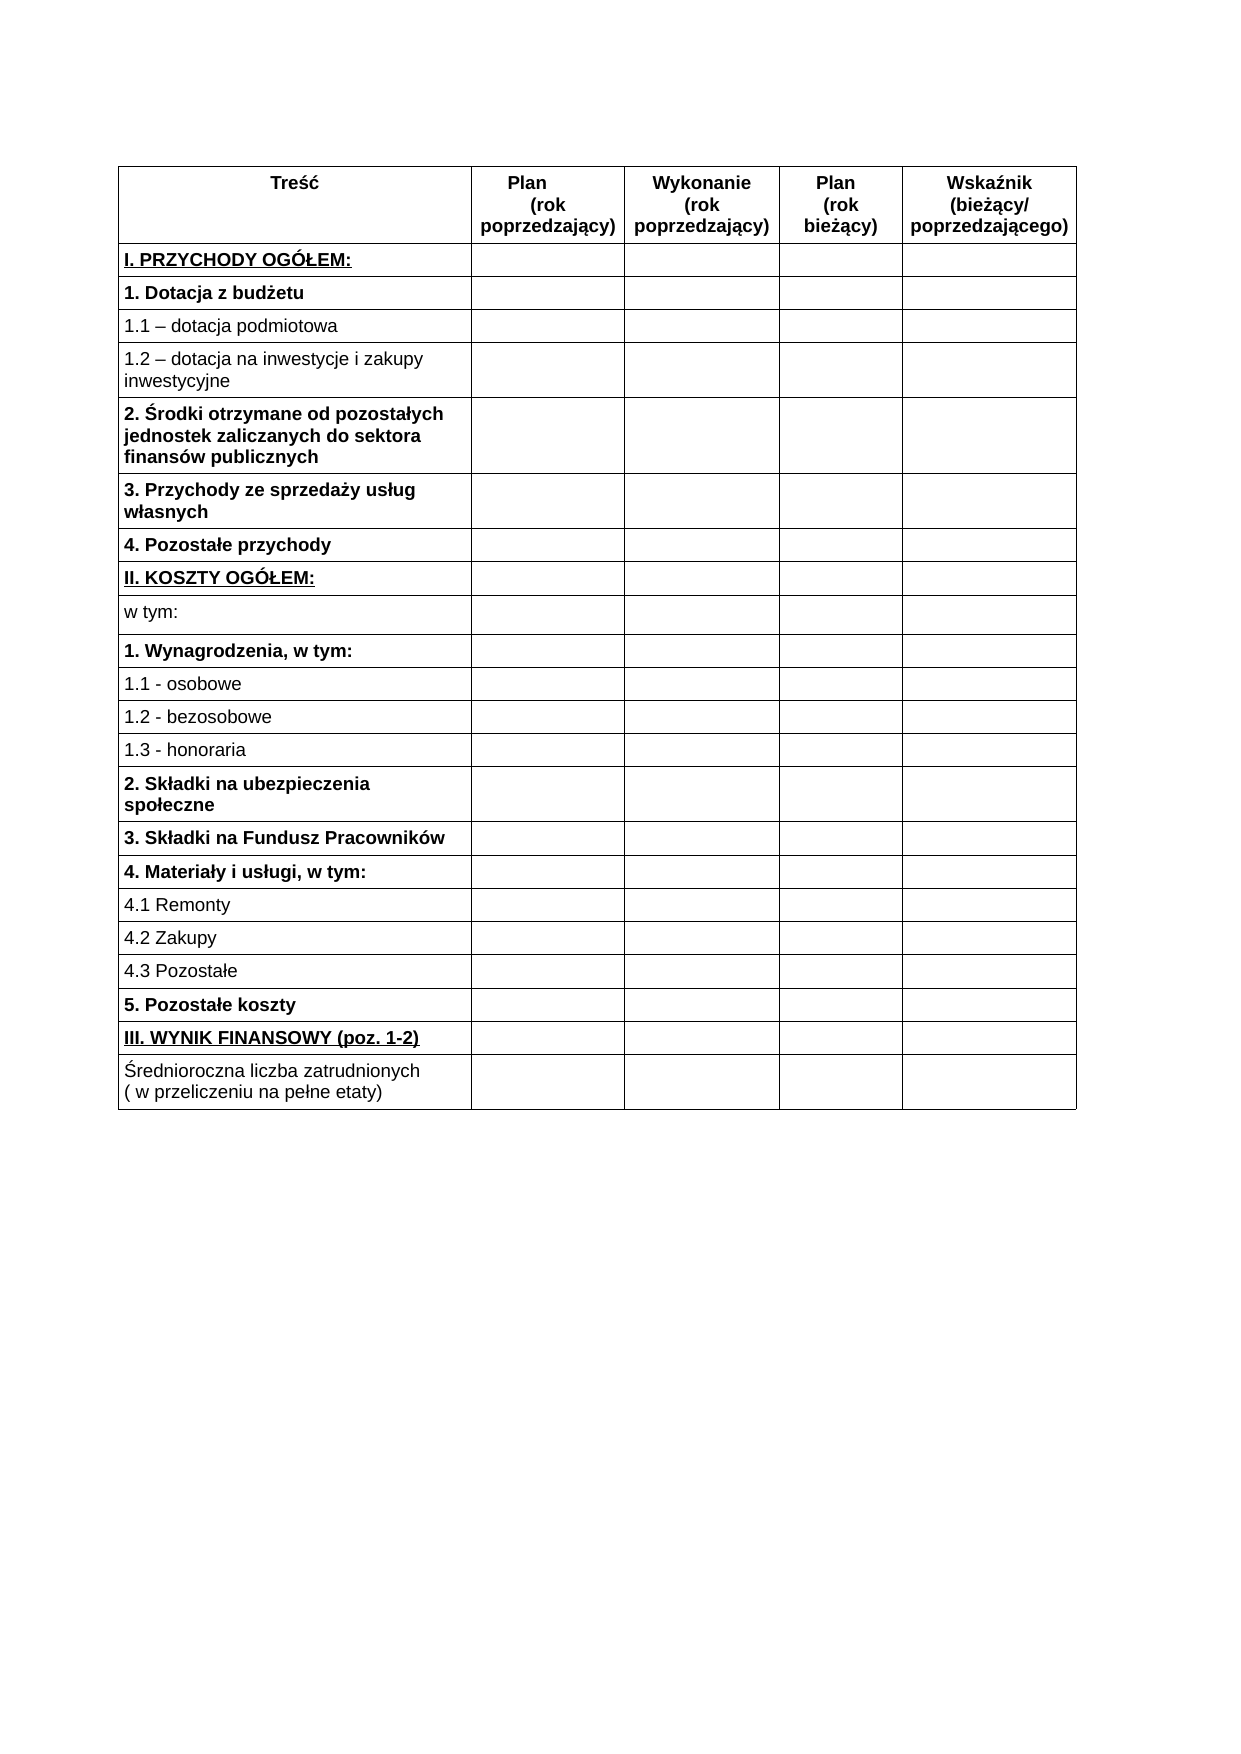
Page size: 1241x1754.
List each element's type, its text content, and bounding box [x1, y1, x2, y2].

table_cell [903, 1055, 1076, 1109]
table_cell [625, 1022, 779, 1054]
table_cell [625, 244, 779, 276]
table_cell [903, 734, 1076, 766]
table_cell III. WYNIK FINANSOWY (poz. 1-2) [119, 1022, 471, 1054]
table_cell [903, 822, 1076, 854]
table_cell [903, 856, 1076, 888]
table_cell [625, 635, 779, 667]
table_cell [472, 822, 624, 854]
table_cell [472, 244, 624, 276]
table_cell [903, 767, 1076, 821]
table_cell Średnioroczna liczba zatrudnionych ( w przeliczeniu na pełne etaty) [119, 1055, 471, 1109]
table_cell [780, 343, 902, 397]
table_cell [472, 734, 624, 766]
table_header Treść [119, 167, 471, 242]
table_cell [780, 398, 902, 473]
table_cell [780, 989, 902, 1021]
table_cell [903, 474, 1076, 528]
table_cell [780, 955, 902, 987]
table_cell [903, 668, 1076, 700]
table_cell [472, 856, 624, 888]
table_cell [625, 889, 779, 921]
table_cell [903, 955, 1076, 987]
table_cell [625, 989, 779, 1021]
table_cell [625, 310, 779, 342]
table_cell 4. Pozostałe przychody [119, 529, 471, 561]
table_cell [903, 310, 1076, 342]
table_cell [472, 596, 624, 633]
table_cell [780, 856, 902, 888]
table_cell 2. Składki na ubezpieczenia społeczne [119, 767, 471, 821]
table_cell [472, 474, 624, 528]
table_cell 4.2 Zakupy [119, 922, 471, 954]
table_cell [472, 343, 624, 397]
table_cell [903, 244, 1076, 276]
table_cell [903, 562, 1076, 594]
table_cell [472, 277, 624, 309]
table_cell [625, 562, 779, 594]
table_cell [625, 955, 779, 987]
table_cell [625, 822, 779, 854]
table_cell [903, 343, 1076, 397]
table_cell [903, 635, 1076, 667]
table_cell [780, 529, 902, 561]
table_cell [903, 1022, 1076, 1054]
table_cell [472, 922, 624, 954]
table_header Plan (rok poprzedzający) [472, 167, 624, 242]
table_cell 3. Przychody ze sprzedaży usług własnych [119, 474, 471, 528]
table_cell [780, 562, 902, 594]
table_cell [472, 529, 624, 561]
table_cell [625, 767, 779, 821]
table_cell [625, 922, 779, 954]
table_cell [903, 529, 1076, 561]
table_cell [780, 889, 902, 921]
table_cell [780, 922, 902, 954]
table_cell [472, 889, 624, 921]
table_cell [625, 596, 779, 633]
table_cell [780, 474, 902, 528]
table_cell 2. Środki otrzymane od pozostałych jednostek zaliczanych do sektora finansów publicznych [119, 398, 471, 473]
table_cell [625, 668, 779, 700]
table_cell w tym: [119, 596, 471, 633]
table_cell [780, 596, 902, 633]
table_cell 1.3 - honoraria [119, 734, 471, 766]
table_cell [903, 989, 1076, 1021]
table_cell [780, 734, 902, 766]
table_cell 1.1 - osobowe [119, 668, 471, 700]
table_cell II. KOSZTY OGÓŁEM: [119, 562, 471, 594]
table_cell [625, 734, 779, 766]
table_cell [780, 1055, 902, 1109]
table_cell [780, 701, 902, 733]
table_cell [472, 398, 624, 473]
table_cell [903, 701, 1076, 733]
table_cell [472, 955, 624, 987]
table_cell 1. Wynagrodzenia, w tym: [119, 635, 471, 667]
table_cell [780, 277, 902, 309]
table_cell [625, 856, 779, 888]
table_cell [625, 343, 779, 397]
table_cell [472, 562, 624, 594]
table_cell [472, 989, 624, 1021]
table_cell 4.1 Remonty [119, 889, 471, 921]
table_cell [472, 668, 624, 700]
table_cell 1. Dotacja z budżetu [119, 277, 471, 309]
table_cell [472, 310, 624, 342]
table_cell [625, 701, 779, 733]
table_cell [780, 244, 902, 276]
table_cell [903, 277, 1076, 309]
table_cell 4.3 Pozostałe [119, 955, 471, 987]
table_cell [472, 635, 624, 667]
table_cell [625, 529, 779, 561]
table_cell [780, 1022, 902, 1054]
table_cell [780, 822, 902, 854]
table_cell [472, 1055, 624, 1109]
table_cell [625, 1055, 779, 1109]
table_cell 1.2 - bezosobowe [119, 701, 471, 733]
table_cell 4. Materiały i usługi, w tym: [119, 856, 471, 888]
table_header Wskaźnik (bieżący/ poprzedzającego) [903, 167, 1076, 242]
table_cell 3. Składki na Fundusz Pracowników [119, 822, 471, 854]
table_cell 1.2 – dotacja na inwestycje i zakupy inwestycyjne [119, 343, 471, 397]
table_header Plan (rok bieżący) [780, 167, 902, 242]
table_cell [472, 767, 624, 821]
table_cell [472, 1022, 624, 1054]
table_cell [780, 310, 902, 342]
table_cell [625, 398, 779, 473]
table_cell [625, 474, 779, 528]
table_cell [903, 398, 1076, 473]
table_cell I. PRZYCHODY OGÓŁEM: [119, 244, 471, 276]
table_cell [780, 668, 902, 700]
table_cell [903, 889, 1076, 921]
table_cell [780, 767, 902, 821]
table_cell 5. Pozostałe koszty [119, 989, 471, 1021]
table_cell [472, 701, 624, 733]
table_cell [903, 596, 1076, 633]
table_cell 1.1 – dotacja podmiotowa [119, 310, 471, 342]
table_cell [625, 277, 779, 309]
table_cell [780, 635, 902, 667]
table_cell [903, 922, 1076, 954]
table_header Wykonanie (rok poprzedzający) [625, 167, 779, 242]
